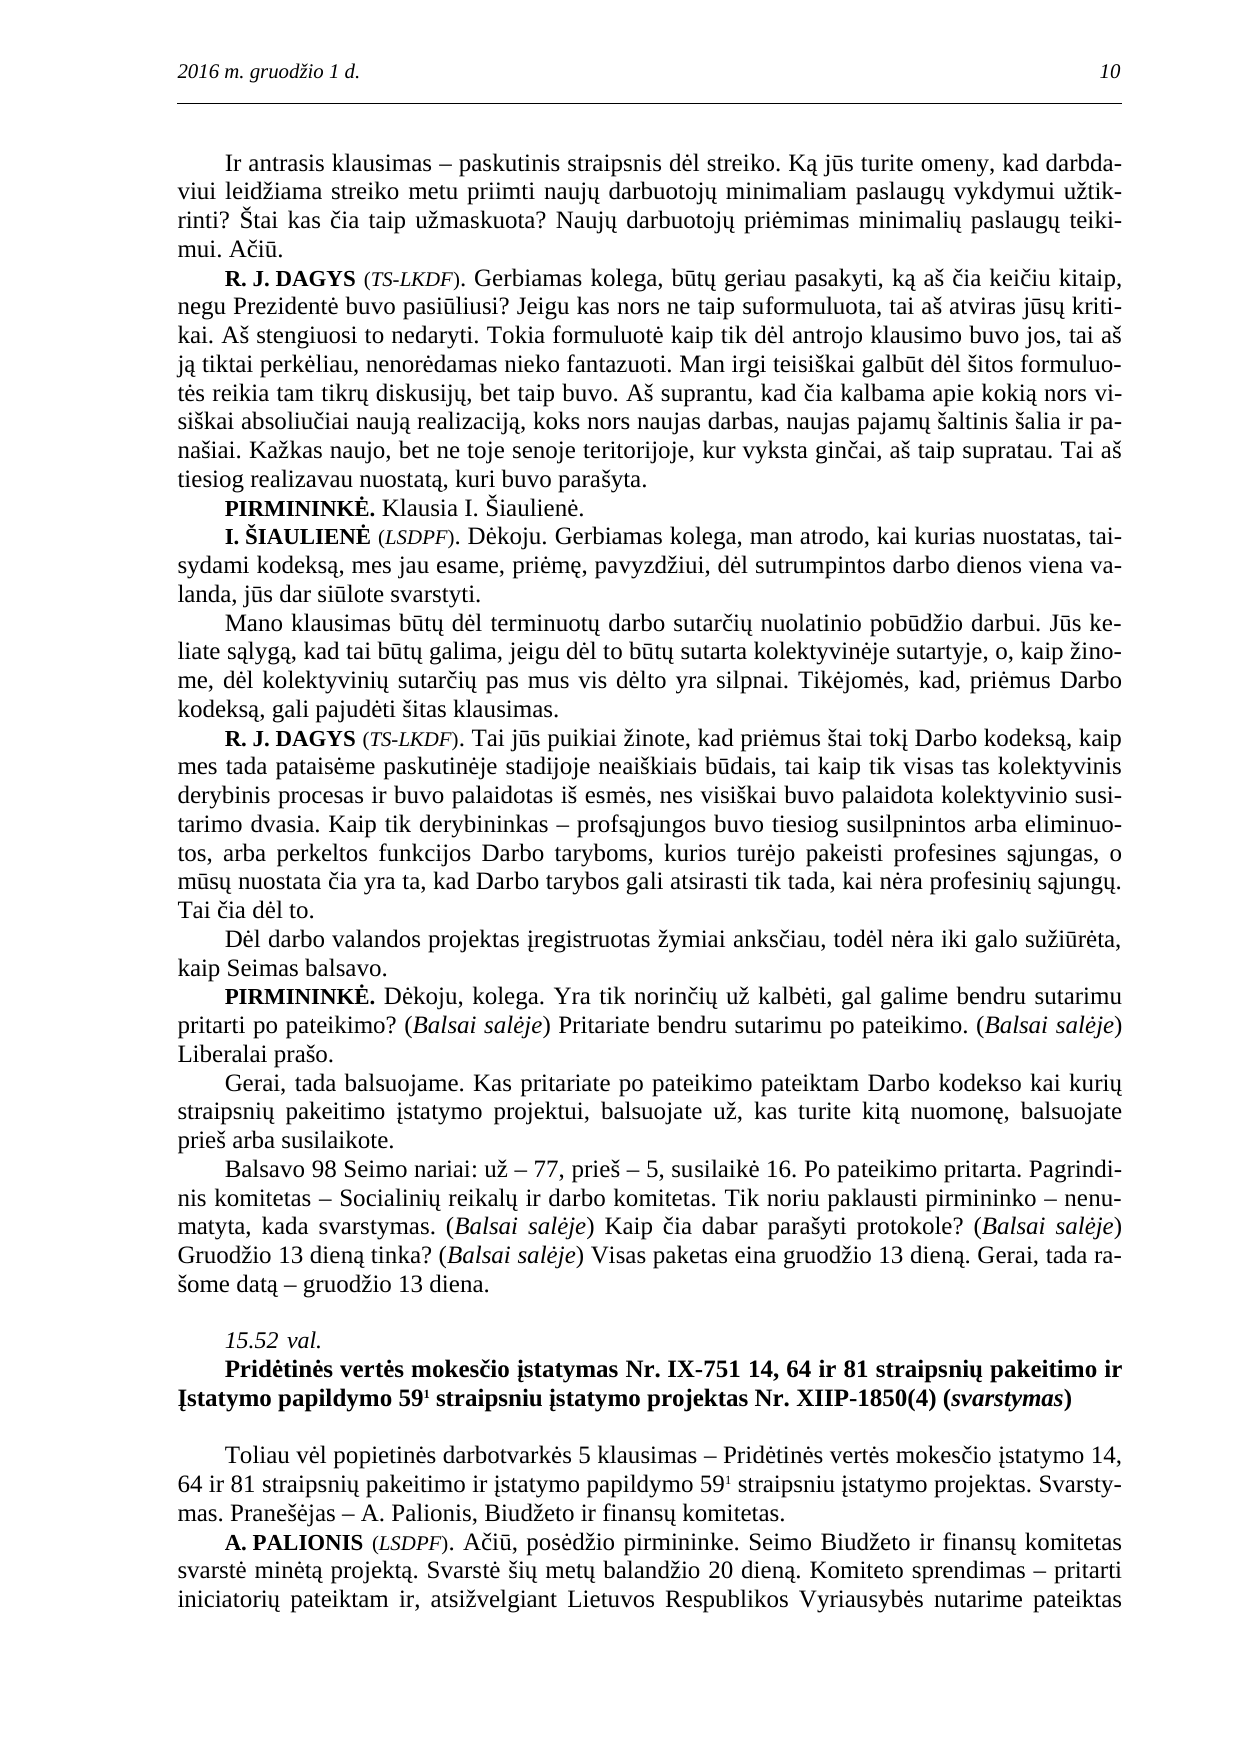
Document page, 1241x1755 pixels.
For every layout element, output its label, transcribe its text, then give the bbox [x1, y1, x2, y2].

text R. J. DAGYS (TS-LKDF). Ger­bia­mas ko­le­ga, bū­tų ge­riau pa­sa­ky­ti, ką aš čia kei­čiu ki­taip, ne­gu Pre­zi­den­tė bu­vo pa­siū­liu­si? Jei­gu kas nors ne taip su­for­mu­luo­ta, tai aš at­vi­ras jū­sų kri­ti­kai. Aš sten­giuo­si to ne­da­ry­ti. To­kia for­mu­luo­tė kaip tik dėl ant­ro­jo klau­si­mo bu­vo jos, tai aš ją tik­tai per­kė­liau, ne­no­rė­da­mas nie­ko fan­ta­zuo­ti. Man ir­gi tei­siš­kai gal­būt dėl ši­tos for­mu­luo­tės rei­kia tam tik­rų dis­ku­si­jų, bet taip bu­vo. Aš su­pran­tu, kad čia kal­ba­ma apie ko­kią nors vi­siš­kai ab­so­liu­čiai nau­ją re­a­li­za­ci­ją, koks nors nau­jas dar­bas, nau­jas pa­ja­mų šal­ti­nis ša­lia ir pa­na­šiai. Kaž­kas nau­jo, bet ne to­je se­no­je te­ri­to­ri­jo­je, kur vyks­ta gin­čai, aš taip su­pra­tau. Tai aš tie­siog re­a­li­za­vau nuo­sta­tą, ku­ri bu­vo pa­ra­šy­ta. [177, 263, 1122, 493]
text Ir ant­ra­sis klau­si­mas – pas­ku­ti­nis straips­nis dėl strei­ko. Ką jūs tu­ri­te ome­ny, kad darb­da­viui lei­džia­ma strei­ko me­tu pri­im­ti nau­jų dar­buo­to­jų mi­ni­ma­liam pa­slau­gų vyk­dy­mui už­tik­rin­ti? Štai kas čia taip už­mas­kuo­ta? Nau­jų dar­buo­to­jų pri­ėmi­mas mi­ni­ma­lių pa­slau­gų tei­ki­mui. Ačiū. [177, 148, 1122, 263]
text I. ŠIAULIENĖ (LSDPF). Dė­ko­ju. Ger­bia­mas ko­le­ga, man at­ro­do, kai ku­rias nuo­sta­tas, tai­sy­da­mi ko­dek­są, mes jau esa­me, pri­ėmę, pa­vyz­džiui, dėl su­trum­pin­tos dar­bo die­nos vie­na va­lan­da, jūs dar siū­lo­te svars­ty­ti. [177, 521, 1122, 608]
text Dėl dar­bo va­lan­dos pro­jek­tas įre­gist­ruo­tas žy­miai anks­čiau, to­dėl nė­ra iki ga­lo su­žiū­rė­ta, kaip Sei­mas bal­sa­vo. [177, 924, 1122, 981]
text PIRMININKĖ. Dė­ko­ju, ko­le­ga. Yra tik no­rin­čių už kal­bė­ti, gal ga­li­me ben­dru su­ta­ri­mu pri­tar­ti po pa­tei­ki­mo? (Bal­sai sa­lė­je) Pri­ta­ria­te ben­dru su­ta­ri­mu po pa­tei­ki­mo. (Bal­sai sa­lė­je) Li­be­ra­lai pra­šo. [177, 981, 1122, 1068]
text Ge­rai, ta­da bal­suo­ja­me. Kas pri­ta­ria­te po pa­tei­ki­mo pa­teik­tam Dar­bo ko­dek­so kai ku­rių straips­nių pa­kei­ti­mo įsta­ty­mo pro­jek­tui, bal­suo­ja­te už, kas tu­ri­te ki­tą nuo­mo­nę, bal­suo­ja­te prieš ar­ba su­si­lai­ko­te. [177, 1068, 1122, 1154]
text To­liau vėl po­pie­ti­nės dar­bo­tvarkės 5 klau­si­mas – Pri­dė­ti­nės ver­tės mo­kes­čio įsta­ty­mo 14, 64 ir 81 straips­nių pa­kei­ti­mo ir įsta­ty­mo pa­pil­dy­mo 591 straips­niu įsta­ty­mo pro­jek­tas. Svars­ty­mas. Pra­ne­šė­jas – A. Pa­lio­nis, Biu­dže­to ir fi­nan­sų ko­mi­te­tas. [177, 1440, 1122, 1527]
text 15.52 val. [224, 1326, 1122, 1354]
text PIRMININKĖ. Klau­sia I. Šiau­lie­nė. [177, 493, 1122, 521]
text A. PALIONIS (LSDPF). Ačiū, po­sė­džio pir­mi­nin­ke. Sei­mo Biu­dže­to ir fi­nan­sų ko­mi­te­tas svars­tė mi­nė­tą pro­jek­tą. Svars­tė šių me­tų ba­lan­džio 20 die­ną. Ko­mi­te­to spren­di­mas – pri­tar­ti ini­cia­to­rių pa­teik­tam ir, at­si­žvel­giant Lie­tu­vos Res­pub­li­kos Vy­riau­sy­bės nu­ta­ri­me pa­teik­tas [177, 1527, 1122, 1613]
text Pri­dė­ti­nės ver­tės mo­kes­čio įsta­ty­mas Nr. IX-751 14, 64 ir 81 straips­nių pa­kei­ti­mo ir Įsta­ty­mo pa­pil­dy­mo 591 straips­niu įsta­ty­mo pro­jek­tas Nr. XIIP-1850(4) (svars­ty­mas) [177, 1354, 1122, 1412]
text Bal­sa­vo 98 Sei­mo na­riai: už – 77, prieš – 5, su­si­lai­kė 16. Po pa­tei­ki­mo pri­tar­ta. Pa­grin­di­nis ko­mi­te­tas – So­cia­li­nių rei­ka­lų ir dar­bo ko­mi­te­tas. Tik no­riu pa­klaus­ti pir­mi­nin­ko – ne­nu­ma­ty­ta, ka­da svars­ty­mas. (Bal­sai sa­lė­je) Kaip čia da­bar pa­ra­šy­ti pro­to­ko­le? (Bal­sai sa­lė­je) Gruo­džio 13 die­ną tin­ka? (Bal­sai sa­lė­je) Vi­sas pa­ke­tas ei­na gruo­džio 13 die­ną. Ge­rai, ta­da ra­šo­me da­tą – gruo­džio 13 die­na. [177, 1154, 1122, 1298]
text R. J. DAGYS (TS-LKDF). Tai jūs pui­kiai ži­no­te, kad pri­ėmus štai to­kį Dar­bo ko­dek­są, kaip mes ta­da pa­tai­sė­me pas­ku­ti­nė­je sta­di­jo­je ne­aiš­kiais bū­dais, tai kaip tik vi­sas tas ko­lek­ty­vi­nis de­ry­bi­nis pro­ce­sas ir bu­vo pa­lai­do­tas iš es­mės, nes vi­siš­kai bu­vo pa­lai­do­ta ko­lek­ty­vi­nio su­si­ta­ri­mo dva­sia. Kaip tik de­ry­bi­nin­kas – prof­są­jun­gos bu­vo tie­siog su­sil­pnin­tos ar­ba eli­mi­nuo­tos, ar­ba per­kel­tos funk­ci­jos Dar­bo ta­ry­boms, ku­rios tu­rė­jo pa­keis­ti pro­fe­si­nes są­jun­gas, o mū­sų nuo­sta­ta čia yra ta, kad Dar­bo ta­ry­bos ga­li at­si­ras­ti tik ta­da, kai nė­ra pro­fe­si­nių są­jun­gų. Tai čia dėl to. [177, 723, 1122, 924]
text Ma­no klau­si­mas bū­tų dėl ter­mi­nuo­tų dar­bo su­tar­čių nuo­la­ti­nio po­bū­džio dar­bui. Jūs ke­lia­te są­ly­gą, kad tai bū­tų ga­li­ma, jei­gu dėl to bū­tų su­tar­ta ko­lek­ty­vi­nė­je su­tar­ty­je, o, kaip ži­no­me, dėl ko­lek­ty­vi­nių su­tar­čių pas mus vis dėl­to yra sil­pnai. Ti­kė­jo­mės, kad, pri­ėmus Dar­bo ko­dek­są, ga­li pa­ju­dė­ti ši­tas klau­si­mas. [177, 608, 1122, 723]
